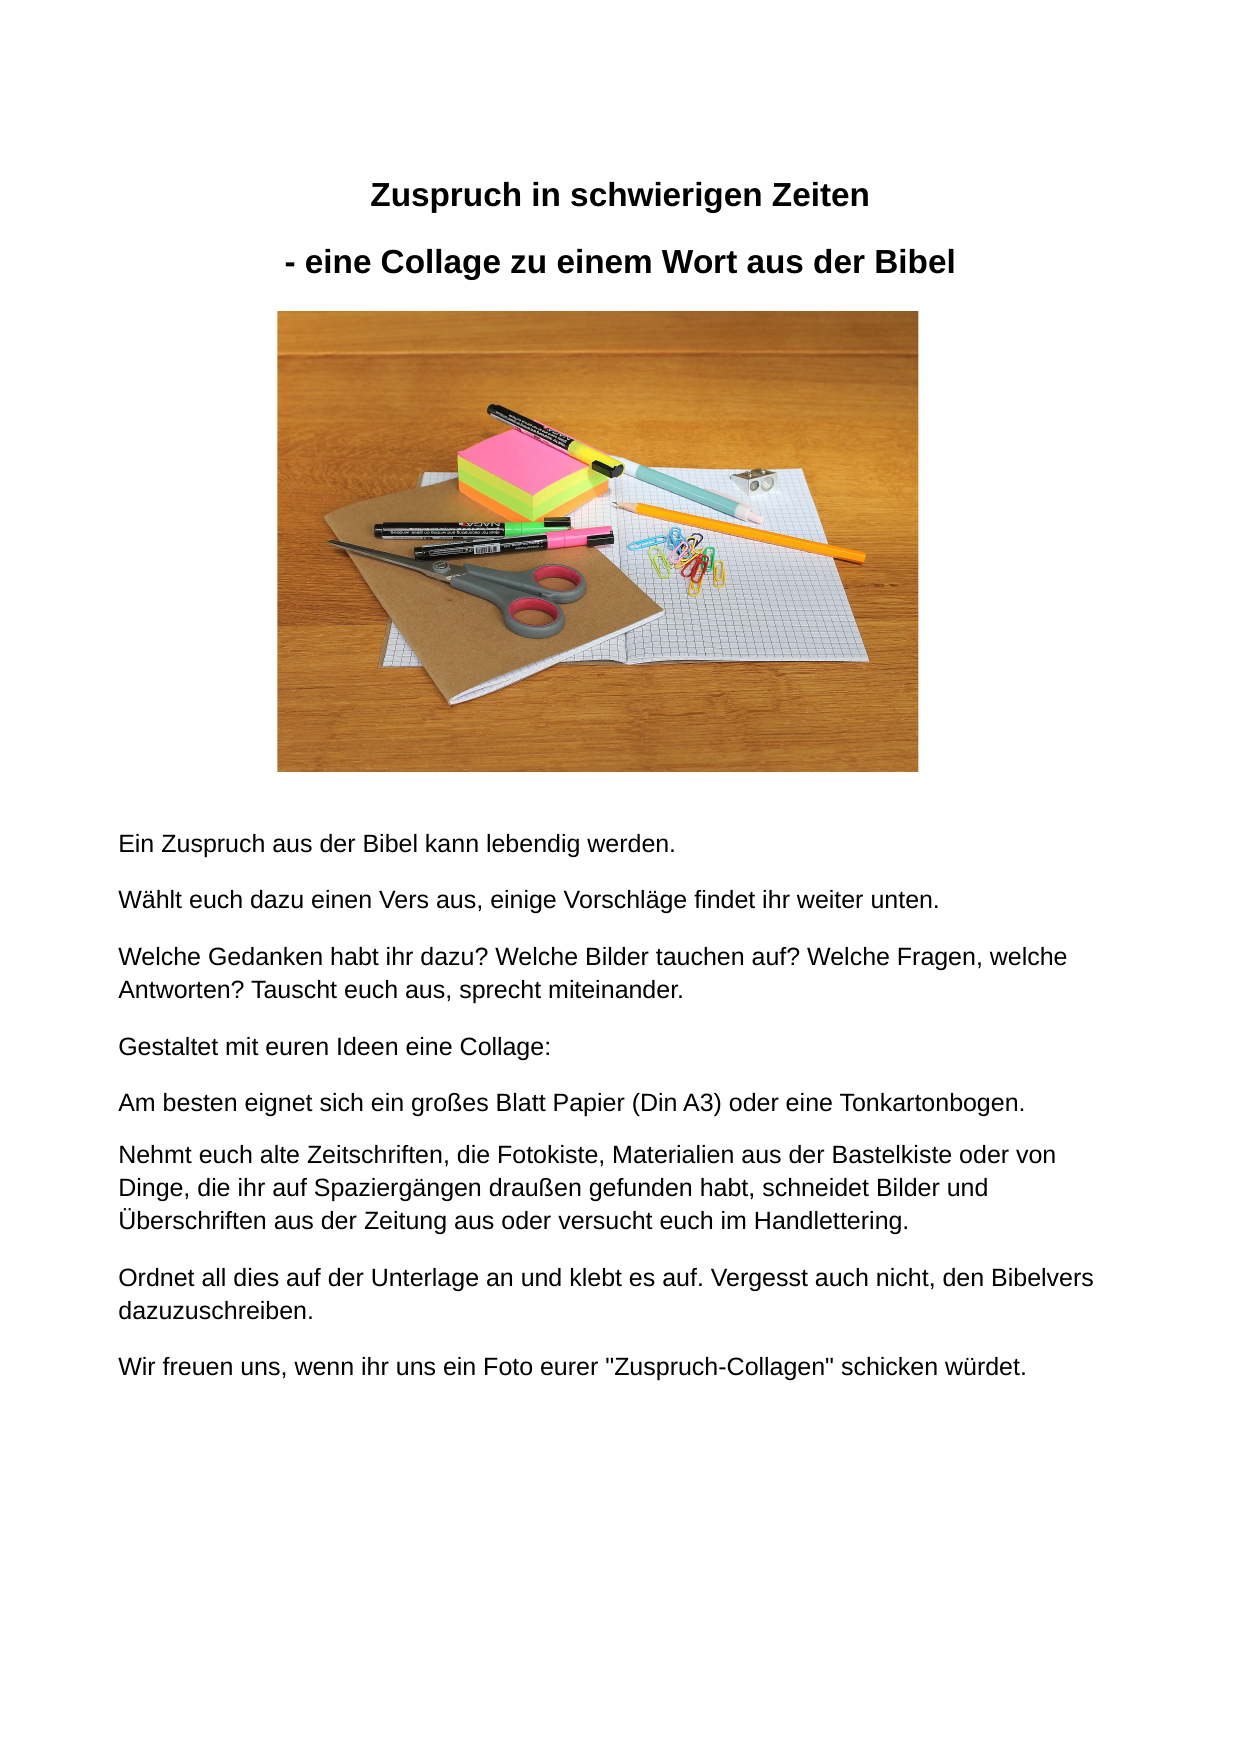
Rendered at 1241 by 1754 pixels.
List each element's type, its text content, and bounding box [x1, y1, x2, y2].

text Wir freuen uns, wenn ihr uns ein Foto eurer "Zuspruch-Collagen" schicken würdet. [118, 1352, 1122, 1381]
text Gestaltet mit euren Ideen eine Collage: [118, 1031, 1122, 1060]
text - eine Collage zu einem Wort aus der Bibel [118, 242, 1122, 281]
text Welche Gedanken habt ihr dazu? Welche Bilder tauchen auf? Welche Fragen, welche Antworten? Tauscht euch aus, sprecht miteinander. [118, 942, 1122, 1004]
text Ein Zuspruch aus der Bibel kann lebendig werden. [118, 829, 1122, 858]
text Ordnet all dies auf der Unterlage an und klebt es auf. Vergesst auch nicht, den Bibelvers dazuzuschreiben. [118, 1263, 1122, 1324]
text Wählt euch dazu einen Vers aus, einige Vorschläge findet ihr weiter unten. [118, 886, 1122, 914]
text Nehmt euch alte Zeitschriften, die Fotokiste, Materialien aus der Bastelkiste oder von Dinge, die ihr auf Spaziergängen draußen gefunden habt, schneidet Bilder und Überschriften aus der Zeitung aus oder versucht euch im Handlettering. [118, 1140, 1122, 1235]
text Am besten eignet sich ein großes Blatt Papier (Din A3) oder eine Tonkartonbogen. [118, 1088, 1122, 1117]
text Zuspruch in schwierigen Zeiten [118, 174, 1122, 213]
